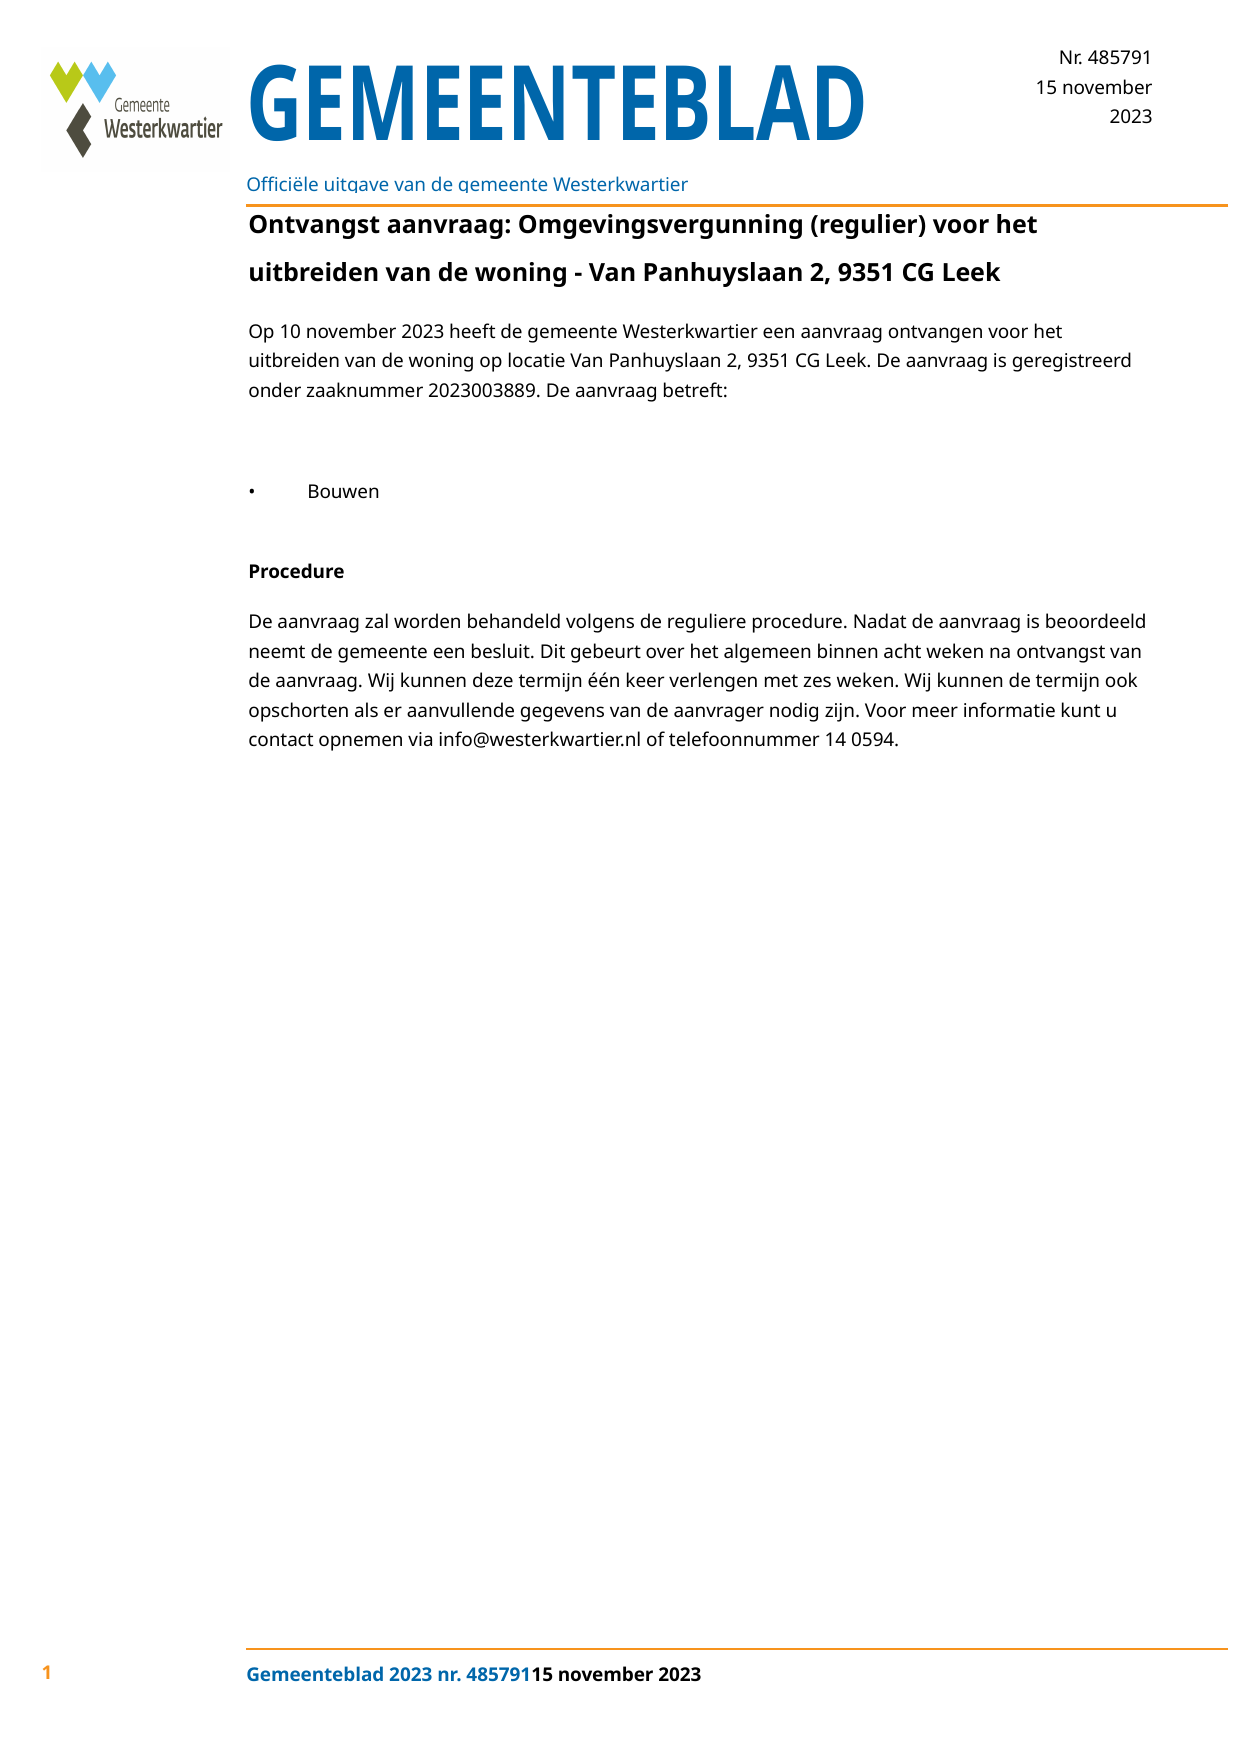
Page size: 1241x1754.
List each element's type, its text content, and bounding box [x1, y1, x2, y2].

list Bouwen [248, 478, 1152, 504]
text Op 10 november 2023 heeft de gemeente Westerkwartier een aanvraag ontvangen voor het uitbreiden van de woning op locatie Van Panhuyslaan 2, 9351 CG Leek. De aanvraag is geregistreerd onder zaaknummer 2023003889. De aanvraag betreft: [248, 318, 1152, 403]
text De aanvraag zal worden behandeld volgens de reguliere procedure. Nadat de aanvraag is beoordeeld neemt de gemeente een besluit. Dit gebeurt over het algemeen binnen acht weken na ontvangst van de aanvraag. Wij kunnen deze termijn één keer verlengen met zes weken. Wij kunnen de termijn ook opschorten als er aanvullende gegevens van de aanvrager nodig zijn. Voor meer informatie kunt u contact opnemen via info@westerkwartier.nl of telefoonnummer 14 0594. [248, 608, 1152, 752]
picture [41, 47, 231, 172]
text Procedure [248, 558, 1152, 584]
text Ontvangst aanvraag: Omgevingsvergunning (regulier) voor het uitbreiden van de woning - Van Panhuyslaan 2, 9351 CG Leek [248, 207, 1152, 288]
